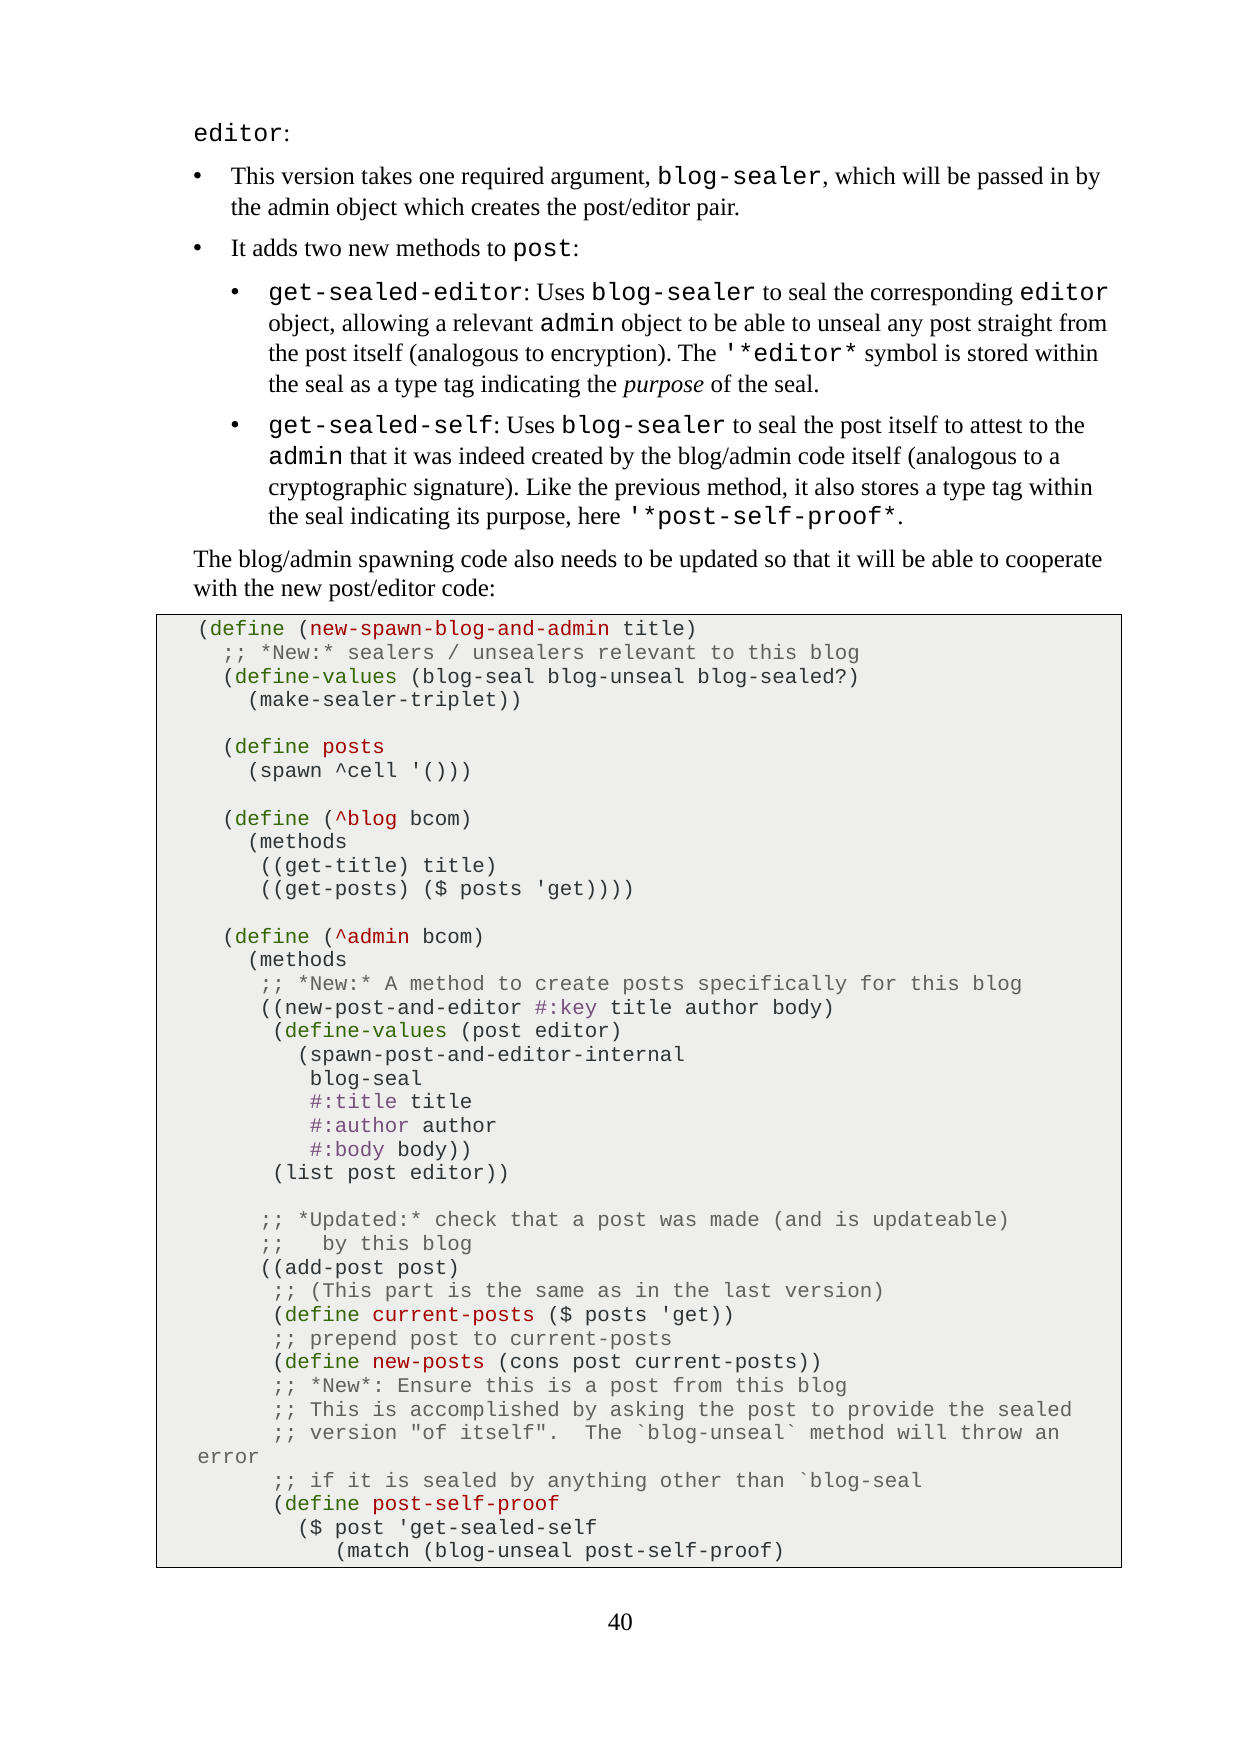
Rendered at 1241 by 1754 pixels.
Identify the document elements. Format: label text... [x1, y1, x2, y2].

list #:title title [157, 1087, 1121, 1111]
list editor: [156, 118, 1122, 149]
list blog-seal [157, 1064, 1121, 1087]
list (spawn-post-and-editor-internal [157, 1040, 1121, 1064]
list ;; *New*: Ensure this is a post from this blog [157, 1371, 1121, 1395]
list ;; (This part is the same as in the last version) [157, 1276, 1121, 1300]
list (define (^admin bcom) [157, 922, 1121, 945]
list ;; *New:* A method to create posts specifically for this blog [157, 969, 1121, 993]
list get-sealed-editor: Uses blog-sealer to seal the corresponding editor object, allowing a relevant admin object to be able to unseal any post straight from the post itself (analogous to encryption). The '*editor* symbol is stored within the seal as a type tag indicating the purpose of the seal. [231, 277, 1122, 398]
list ;; prepend post to current-posts [157, 1324, 1121, 1347]
list (spawn ^cell '())) [157, 756, 1121, 780]
list ;; *Updated:* check that a post was made (and is updateable) [157, 1206, 1121, 1229]
list (list post editor)) [157, 1158, 1121, 1182]
list ((new-post-and-editor #:key title author body) [157, 993, 1121, 1016]
list (define (^blog bcom) [157, 803, 1121, 827]
list ((get-title) title) [157, 851, 1121, 874]
list ;; This is accomplished by asking the post to provide the sealed [157, 1395, 1121, 1418]
list ;; if it is sealed by anything other than `blog-seal [157, 1466, 1121, 1489]
list (define new-posts (cons post current-posts)) [157, 1347, 1121, 1371]
list (define posts [157, 733, 1121, 756]
list (define-values (blog-seal blog-unseal blog-sealed?) [157, 662, 1121, 685]
list (methods [157, 945, 1121, 969]
list (define post-self-proof [157, 1489, 1121, 1513]
list ((add-post post) [157, 1253, 1121, 1276]
list This version takes one required argument, blog-sealer, which will be passed in by the admin object which creates the post/editor pair. [193, 161, 1122, 221]
list ($ post 'get-sealed-self [157, 1513, 1121, 1537]
list ((get-posts) ($ posts 'get)))) [157, 874, 1121, 898]
list (define (new-spawn-blog-and-admin title) [157, 615, 1121, 638]
list ;; *New:* sealers / unsealers relevant to this blog [157, 638, 1121, 662]
list (methods [157, 827, 1121, 851]
list get-sealed-self: Uses blog-sealer to seal the post itself to attest to the admin that it was indeed created by the blog/admin code itself (analogous to a cryptographic signature). Like the previous method, it also stores a type tag within the seal indicating its purpose, here '*post-self-proof*. [231, 411, 1122, 532]
list (define-values (post editor) [157, 1016, 1121, 1040]
list (make-sealer-triplet)) [157, 685, 1121, 709]
list #:body body)) [157, 1134, 1121, 1158]
list #:author author [157, 1111, 1121, 1134]
list ;; version "of itself". The `blog-unseal` method will throw an error [157, 1418, 1121, 1466]
list ;; by this blog [157, 1229, 1121, 1253]
list It adds two new methods to post: [193, 233, 1122, 264]
list (match (blog-unseal post-self-proof) [157, 1537, 1121, 1567]
list (define current-posts ($ posts 'get)) [157, 1300, 1121, 1324]
list The blog/admin spawning code also needs to be updated so that it will be able to cooperate with the new post/editor code: [156, 544, 1122, 602]
